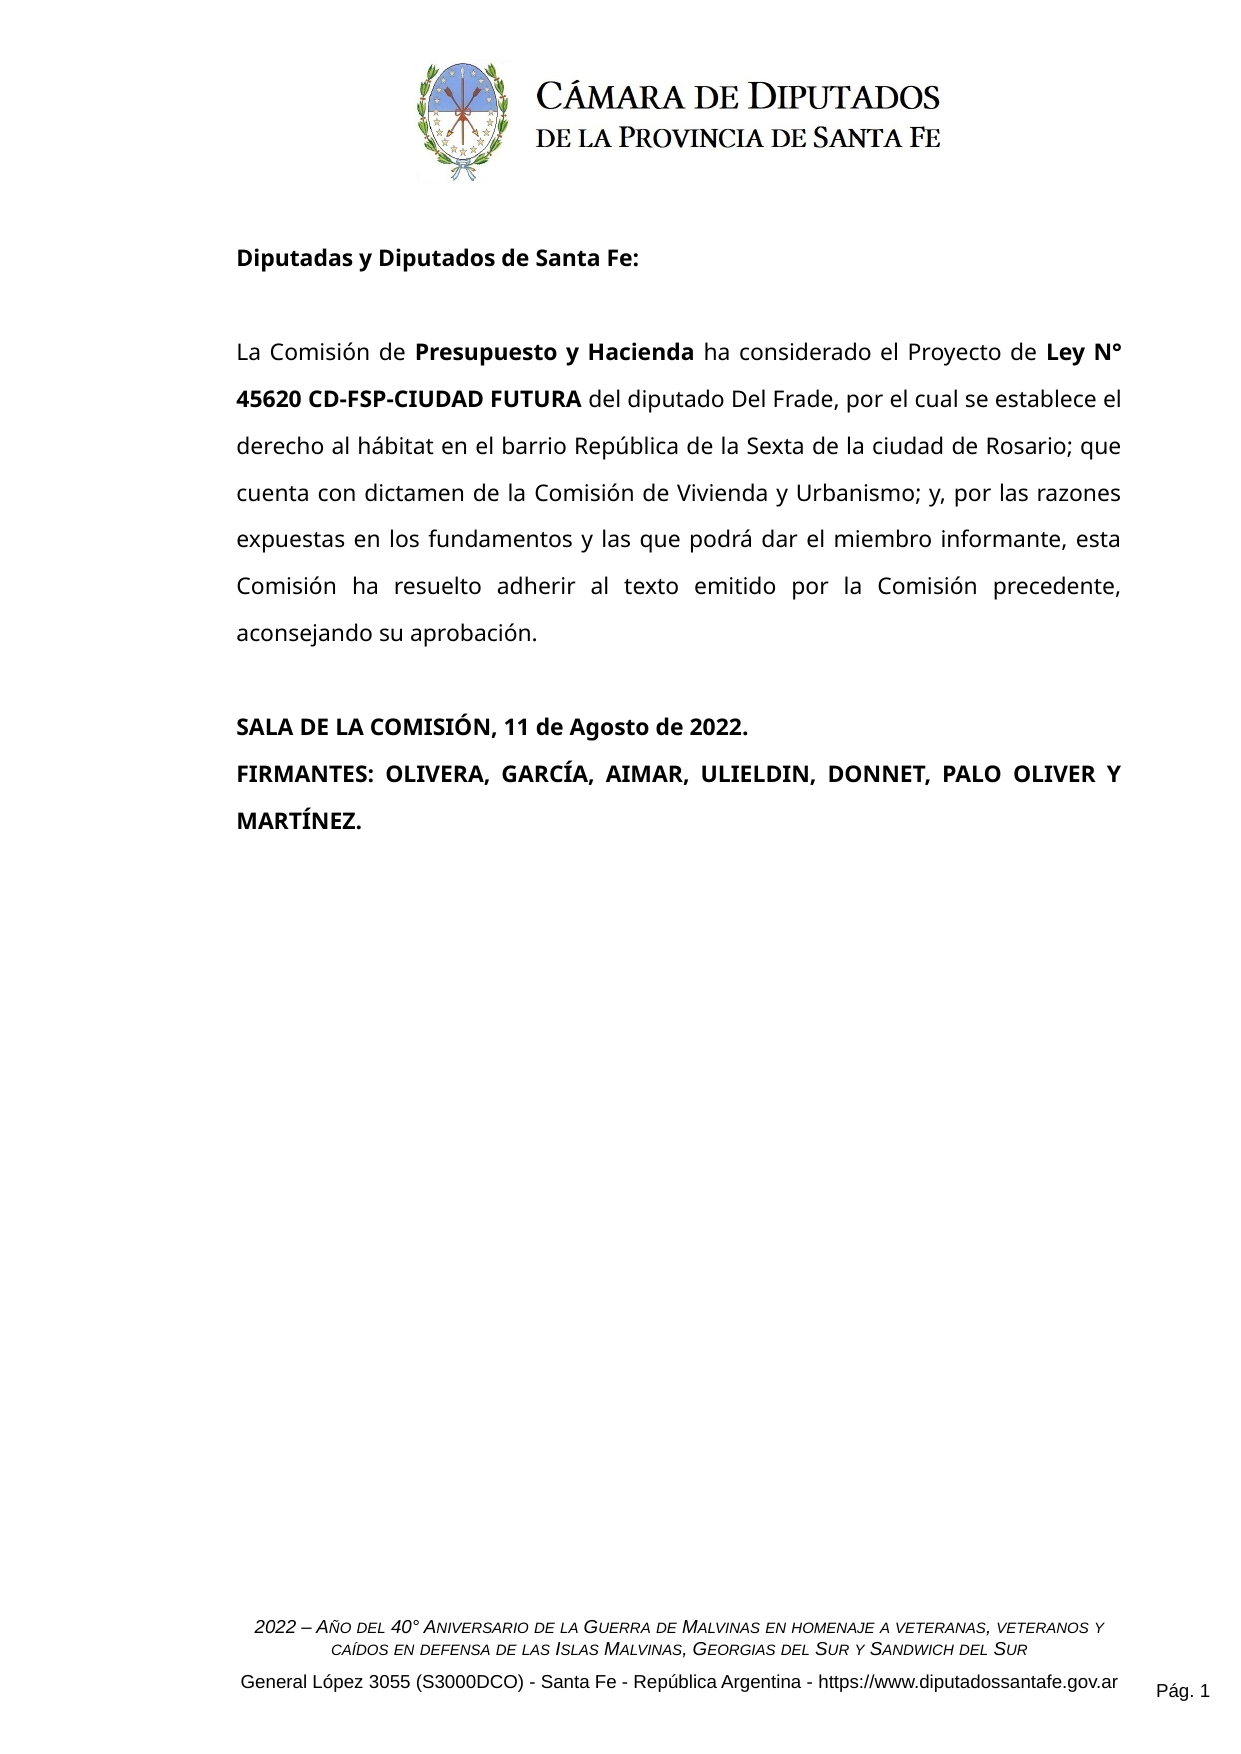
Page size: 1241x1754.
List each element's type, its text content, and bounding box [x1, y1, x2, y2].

text Diputadas y Diputados de Santa Fe: [236, 242, 1122, 273]
text SALA DE LA COMISIÓN, 11 de Agosto de 2022. [236, 711, 1122, 742]
text La Comisión de Presupuesto y Hacienda ha considerado el Proyecto de Ley N° 45620 CD-FSP-CIUDAD FUTURA del diputado Del Frade, por el cual se establece el derecho al hábitat en el barrio República de la Sexta de la ciudad de Rosario; que cuenta con dictamen de la Comisión de Vivienda y Urbanismo; y, por las razones expuestas en los fundamentos y las que podrá dar el miembro informante, esta Comisión ha resuelto adherir al texto emitido por la Comisión precedente, aconsejando su aprobación. [236, 336, 1122, 648]
picture [413, 59, 945, 183]
text FIRMANTES: OLIVERA, GARCÍA, AIMAR, ULIELDIN, DONNET, PALO OLIVER Y MARTÍNEZ. [236, 758, 1122, 836]
